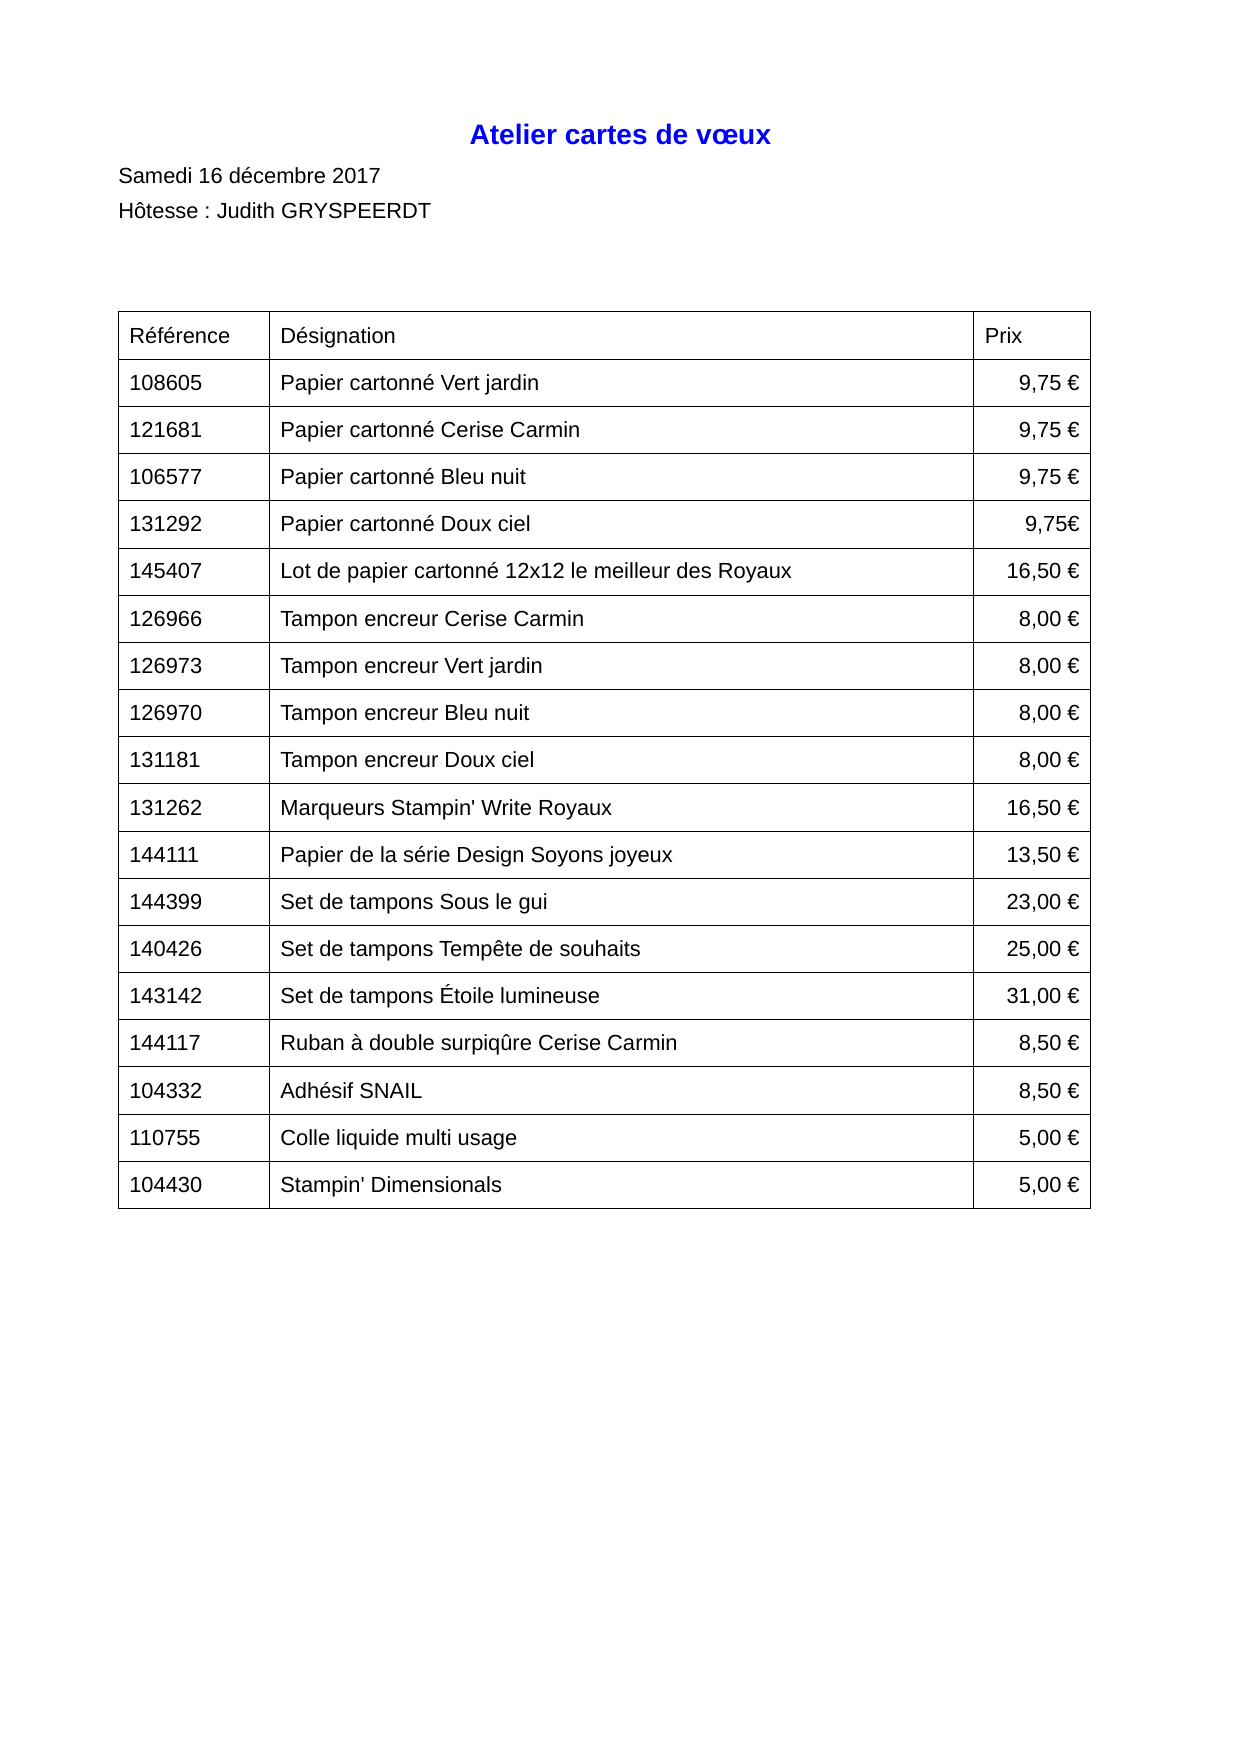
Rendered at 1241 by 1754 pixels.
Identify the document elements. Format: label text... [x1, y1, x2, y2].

table_cell 31,00 € [974, 973, 1090, 1019]
table_cell Set de tampons Étoile lumineuse [270, 973, 973, 1019]
table_cell 8,50 € [974, 1067, 1090, 1114]
table_header Désignation [270, 312, 973, 359]
table_cell 140426 [119, 926, 269, 972]
table_cell 8,50 € [974, 1020, 1090, 1066]
table_cell Tampon encreur Vert jardin [270, 643, 973, 689]
table_cell 144111 [119, 832, 269, 878]
table_cell 104332 [119, 1067, 269, 1114]
table_cell 8,00 € [974, 596, 1090, 642]
table_cell 9,75 € [974, 360, 1090, 406]
table_cell 121681 [119, 407, 269, 453]
table_cell 8,00 € [974, 690, 1090, 736]
table_cell 16,50 € [974, 549, 1090, 594]
table_cell 16,50 € [974, 784, 1090, 831]
table_cell 23,00 € [974, 879, 1090, 925]
table_cell 131181 [119, 737, 269, 783]
text Atelier cartes de vœux [118, 118, 1122, 151]
table_cell 9,75€ [974, 501, 1090, 547]
table_cell 8,00 € [974, 737, 1090, 783]
table_cell 126966 [119, 596, 269, 642]
table_cell Colle liquide multi usage [270, 1115, 973, 1161]
table_cell 144399 [119, 879, 269, 925]
table_cell Tampon encreur Bleu nuit [270, 690, 973, 736]
table_cell 25,00 € [974, 926, 1090, 972]
table_cell Papier cartonné Cerise Carmin [270, 407, 973, 453]
table_cell 110755 [119, 1115, 269, 1161]
table_cell 131262 [119, 784, 269, 831]
table_cell 13,50 € [974, 832, 1090, 878]
table_cell Stampin' Dimensionals [270, 1162, 973, 1208]
table_cell 131292 [119, 501, 269, 547]
table_cell 106577 [119, 454, 269, 500]
table_cell 145407 [119, 549, 269, 594]
table_cell 126970 [119, 690, 269, 736]
table_cell 108605 [119, 360, 269, 406]
table_cell Set de tampons Tempête de souhaits [270, 926, 973, 972]
table_cell Papier cartonné Bleu nuit [270, 454, 973, 500]
table_cell 143142 [119, 973, 269, 1019]
table_cell Papier de la série Design Soyons joyeux [270, 832, 973, 878]
table_cell 144117 [119, 1020, 269, 1066]
text Hôtesse : Judith GRYSPEERDT [118, 197, 1122, 223]
table_cell Ruban à double surpiqûre Cerise Carmin [270, 1020, 973, 1066]
table_cell Set de tampons Sous le gui [270, 879, 973, 925]
text Samedi 16 décembre 2017 [118, 163, 1122, 188]
table_cell 9,75 € [974, 454, 1090, 500]
table_header Prix [974, 312, 1090, 359]
table_cell 104430 [119, 1162, 269, 1208]
table_cell Tampon encreur Cerise Carmin [270, 596, 973, 642]
table_cell Papier cartonné Vert jardin [270, 360, 973, 406]
table_cell 8,00 € [974, 643, 1090, 689]
table_cell Adhésif SNAIL [270, 1067, 973, 1114]
table_cell Lot de papier cartonné 12x12 le meilleur des Royaux [270, 549, 973, 594]
table_cell 5,00 € [974, 1115, 1090, 1161]
table_cell 126973 [119, 643, 269, 689]
table_cell Papier cartonné Doux ciel [270, 501, 973, 547]
table_cell 5,00 € [974, 1162, 1090, 1208]
table_cell Marqueurs Stampin' Write Royaux [270, 784, 973, 831]
table_cell Tampon encreur Doux ciel [270, 737, 973, 783]
table_header Référence [119, 312, 269, 359]
table_cell 9,75 € [974, 407, 1090, 453]
